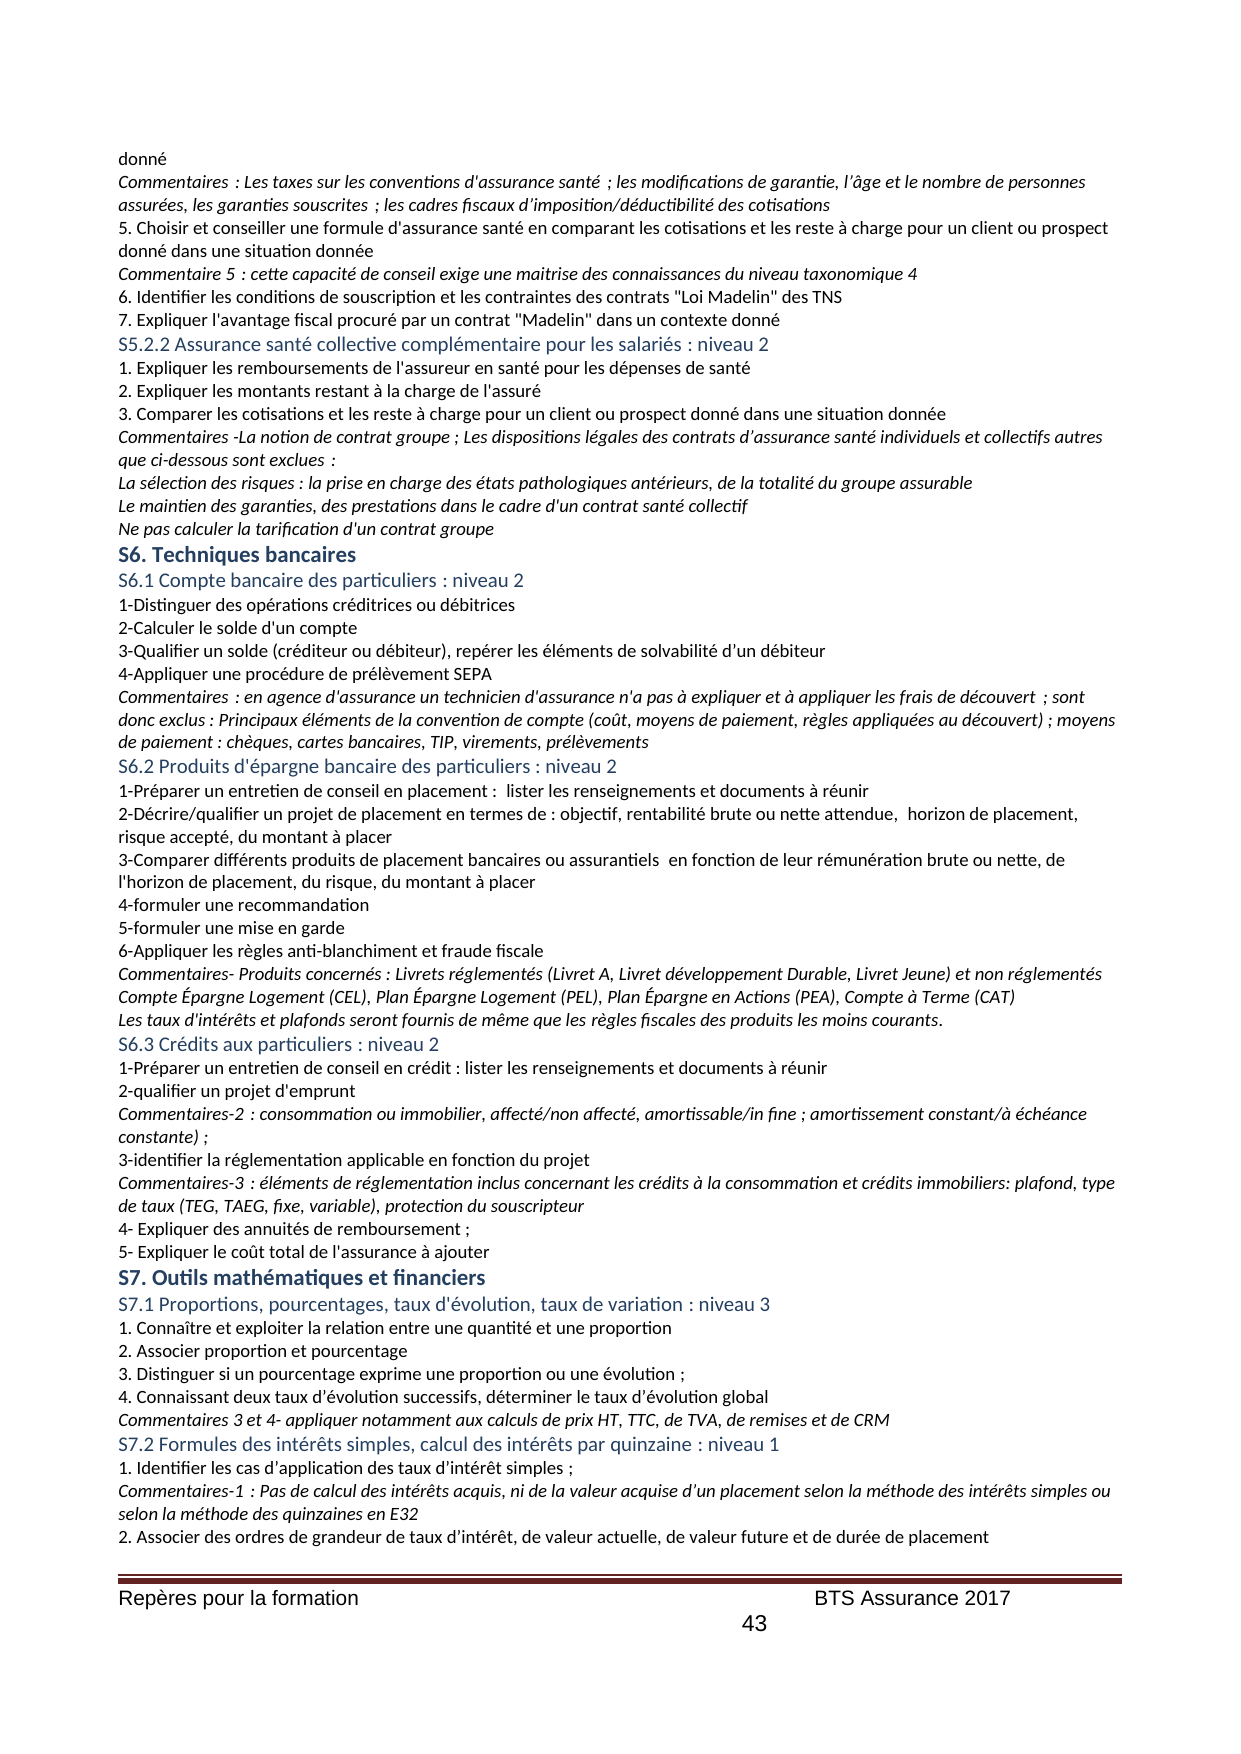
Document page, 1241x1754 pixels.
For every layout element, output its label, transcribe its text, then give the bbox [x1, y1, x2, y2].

subtitle S7.1 Proportions, pourcentages, taux d'évolution, taux de variation : niveau 3 [118, 1291, 1122, 1316]
text Commentaires : en agence d'assurance un technicien d'assurance n'a pas à expliquer et à appliquer les frais de découvert ; sont donc exclus : Principaux éléments de la convention de compte (coût, moyens de paiement, règles appliquées au découvert) ; moyens de paiement : chèques, cartes bancaires, TIP, virements, prélèvements [118, 685, 1122, 753]
subtitle S6.2 Produits d'épargne bancaire des particuliers : niveau 2 [118, 753, 1122, 779]
text 1-Préparer un entretien de conseil en crédit : lister les renseignements et documents à réunir 2-qualifier un projet d'emprunt Commentaires-2 : consommation ou immobilier, affecté/non affecté, amortissable/in fine ; amortissement constant/à échéance constante) ; 3-identifier la réglementation applicable en fonction du projet Commentaires-3 : éléments de réglementation inclus concernant les crédits à la consommation et crédits immobiliers: plafond, type de taux (TEG, TAEG, fixe, variable), protection du souscripteur [118, 1056, 1122, 1217]
subtitle S6.3 Crédits aux particuliers : niveau 2 [118, 1031, 1122, 1056]
subtitle S7.2 Formules des intérêts simples, calcul des intérêts par quinzaine : niveau 1 [118, 1431, 1122, 1456]
subtitle S6.1 Compte bancaire des particuliers : niveau 2 [118, 568, 1122, 593]
text 1. Connaître et exploiter la relation entre une quantité et une proportion 2. Associer proportion et pourcentage 3. Distinguer si un pourcentage exprime une proportion ou une évolution ; [118, 1316, 1122, 1385]
text 1-Distinguer des opérations créditrices ou débitrices 2-Calculer le solde d'un compte 3-Qualifier un solde (créditeur ou débiteur), repérer les éléments de solvabilité d’un débiteur [118, 593, 1122, 662]
text 1-Préparer un entretien de conseil en placement : lister les renseignements et documents à réunir 2-Décrire/qualifier un projet de placement en termes de : objectif, rentabilité brute ou nette attendue, horizon de placement, risque accepté, du montant à placer 3-Comparer différents produits de placement bancaires ou assurantiels en fonction de leur rémunération brute ou nette, de l'horizon de placement, du risque, du montant à placer 4-formuler une recommandation 5-formuler une mise en garde 6-Appliquer les règles anti-blanchiment et fraude fiscale [118, 779, 1122, 962]
text 4. Connaissant deux taux d’évolution successifs, déterminer le taux d’évolution global Commentaires 3 et 4- appliquer notamment aux calculs de prix HT, TTC, de TVA, de remises et de CRM [118, 1385, 1122, 1431]
text 1. Expliquer les remboursements de l'assureur en santé pour les dépenses de santé 2. Expliquer les montants restant à la charge de l'assuré 3. Comparer les cotisations et les reste à charge pour un client ou prospect donné dans une situation donnée [118, 356, 1122, 425]
text donné Commentaires : Les taxes sur les conventions d'assurance santé ; les modifications de garantie, l’âge et le nombre de personnes assurées, les garanties souscrites ; les cadres fiscaux d’imposition/déductibilité des cotisations 5. Choisir et conseiller une formule d'assurance santé en comparant les cotisations et les reste à charge pour un client ou prospect donné dans une situation donnée Commentaire 5 : cette capacité de conseil exige une maitrise des connaissances du niveau taxonomique 4 6. Identifier les conditions de souscription et les contraintes des contrats "Loi Madelin" des TNS 7. Expliquer l'avantage fiscal procuré par un contrat "Madelin" dans un contexte donné [118, 148, 1122, 331]
subtitle S6. Techniques bancaires [118, 540, 1122, 568]
text 4-Appliquer une procédure de prélèvement SEPA [118, 662, 1122, 685]
text 1. Identifier les cas d’application des taux d’intérêt simples ; Commentaires-1 : Pas de calcul des intérêts acquis, ni de la valeur acquise d’un placement selon la méthode des intérêts simples ou selon la méthode des quinzaines en E32 2. Associer des ordres de grandeur de taux d’intérêt, de valeur actuelle, de valeur future et de durée de placement [118, 1456, 1122, 1548]
text Commentaires- Produits concernés : Livrets réglementés (Livret A, Livret développement Durable, Livret Jeune) et non réglementés Compte Épargne Logement (CEL), Plan Épargne Logement (PEL), Plan Épargne en Actions (PEA), Compte à Terme (CAT) Les taux d'intérêts et plafonds seront fournis de même que les règles fiscales des produits les moins courants. [118, 962, 1122, 1031]
subtitle S5.2.2 Assurance santé collective complémentaire pour les salariés : niveau 2 [118, 331, 1122, 356]
text 4- Expliquer des annuités de remboursement ; 5- Expliquer le coût total de l'assurance à ajouter [118, 1217, 1122, 1263]
text Commentaires -La notion de contrat groupe ; Les dispositions légales des contrats d’assurance santé individuels et collectifs autres que ci-dessous sont exclues : La sélection des risques : la prise en charge des états pathologiques antérieurs, de la totalité du groupe assurable Le maintien des garanties, des prestations dans le cadre d'un contrat santé collectif Ne pas calculer la tarification d'un contrat groupe [118, 425, 1122, 540]
subtitle S7. Outils mathématiques et financiers [118, 1263, 1122, 1291]
